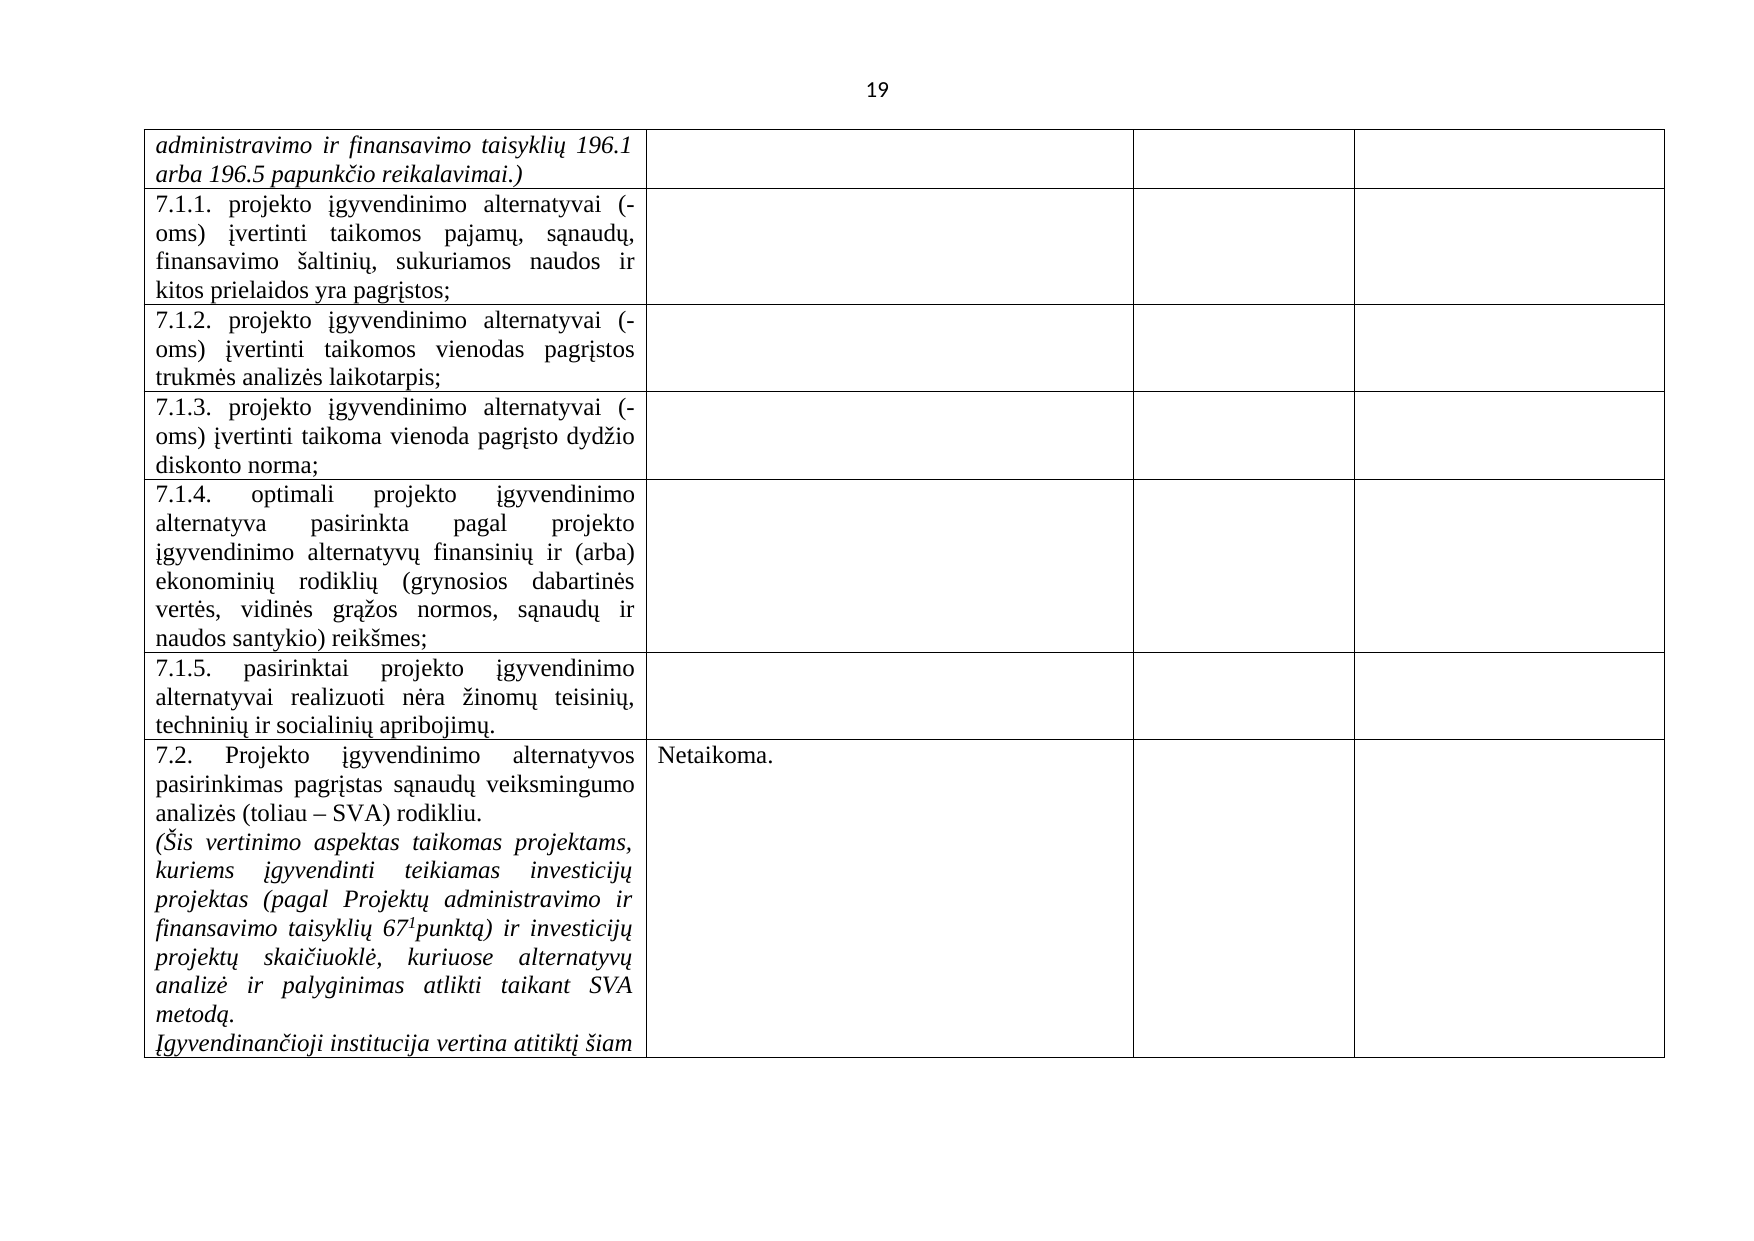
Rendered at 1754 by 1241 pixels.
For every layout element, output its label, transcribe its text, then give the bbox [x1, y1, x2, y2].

table_cell [1134, 480, 1354, 652]
table_cell Netaikoma. [647, 740, 1133, 1057]
table_cell 7.1.2. projekto įgyvendinimo alternatyvai (-oms) įvertinti taikomos vienodas pagrįstos trukmės analizės laikotarpis; [145, 305, 646, 391]
table_cell 7.1.4. optimali projekto įgyvendinimo alternatyva pasirinkta pagal projekto įgyvendinimo alternatyvų finansinių ir (arba) ekonominių rodiklių (grynosios dabartinės vertės, vidinės grąžos normos, sąnaudų ir naudos santykio) reikšmes; [145, 480, 646, 652]
table_cell [647, 189, 1133, 304]
table_cell [1134, 130, 1354, 188]
table_cell [1355, 392, 1664, 478]
table_cell 7.1.3. projekto įgyvendinimo alternatyvai (-oms) įvertinti taikoma vienoda pagrįsto dydžio diskonto norma; [145, 392, 646, 478]
table_cell [1355, 740, 1664, 1057]
table_cell 7.1.5. pasirinktai projekto įgyvendinimo alternatyvai realizuoti nėra žinomų teisinių, techninių ir socialinių apribojimų. [145, 653, 646, 739]
table_cell [647, 392, 1133, 478]
table_cell administravimo ir finansavimo taisyklių 196.1 arba 196.5 papunkčio reikalavimai.) [145, 130, 646, 188]
table_cell [1355, 480, 1664, 652]
table_cell [1134, 392, 1354, 478]
table_cell 7.2. Projekto įgyvendinimo alternatyvos pasirinkimas pagrįstas sąnaudų veiksmingumo analizės (toliau – SVA) rodikliu. (Šis vertinimo aspektas taikomas projektams, kuriems įgyvendinti teikiamas investicijų projektas (pagal Projektų administravimo ir finansavimo taisyklių 671punktą) ir investicijų projektų skaičiuoklė, kuriuose alternatyvų analizė ir palyginimas atlikti taikant SVA metodą. Įgyvendinančioji institucija vertina atitiktį šiam [145, 740, 646, 1057]
table_cell [647, 305, 1133, 391]
table_cell [1134, 740, 1354, 1057]
table_cell [1134, 189, 1354, 304]
table_cell 7.1.1. projekto įgyvendinimo alternatyvai (-oms) įvertinti taikomos pajamų, sąnaudų, finansavimo šaltinių, sukuriamos naudos ir kitos prielaidos yra pagrįstos; [145, 189, 646, 304]
table_cell [647, 653, 1133, 739]
table_cell [1134, 653, 1354, 739]
table_cell [1355, 305, 1664, 391]
table_cell [1355, 130, 1664, 188]
table_cell [647, 130, 1133, 188]
table_cell [1355, 653, 1664, 739]
table_cell [1355, 189, 1664, 304]
table_cell [1134, 305, 1354, 391]
table_cell [647, 480, 1133, 652]
